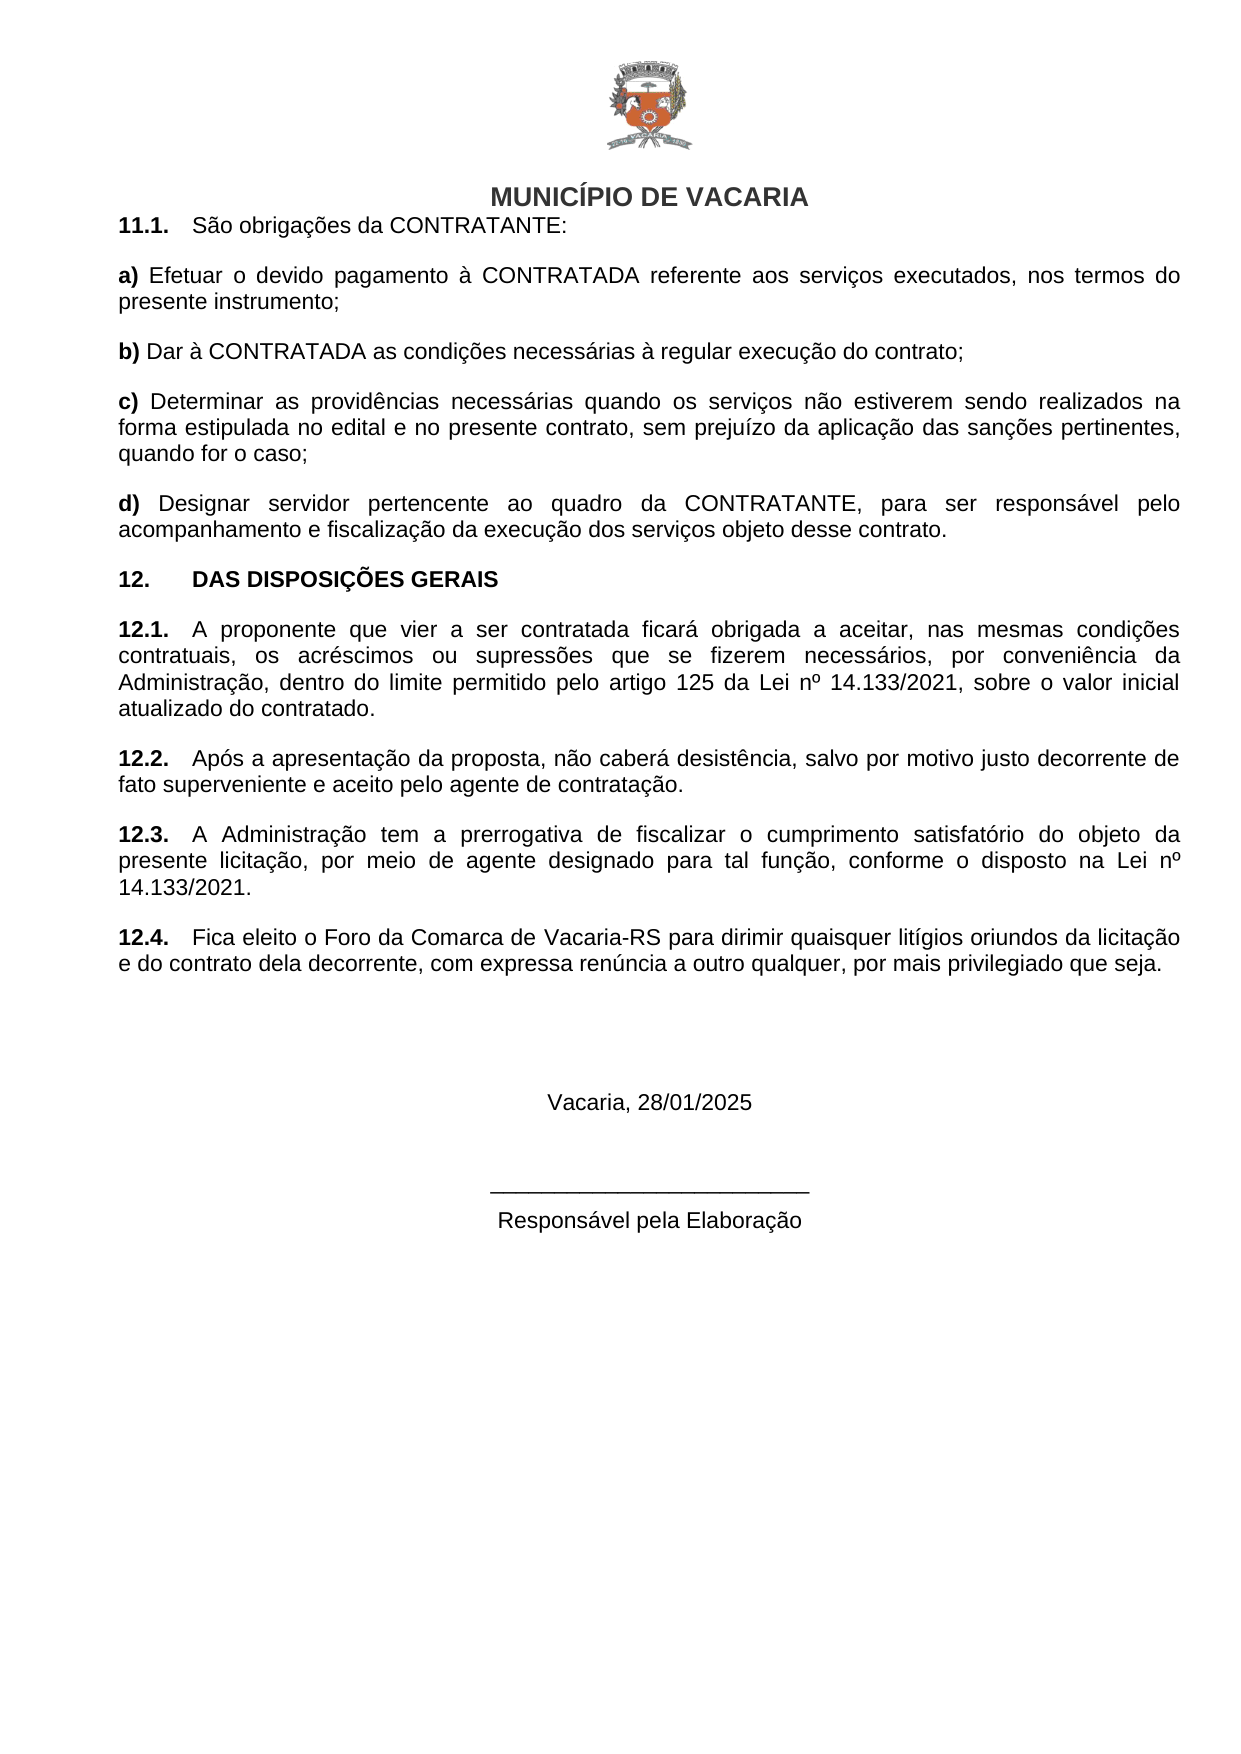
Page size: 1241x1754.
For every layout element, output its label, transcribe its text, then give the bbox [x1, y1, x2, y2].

text d) Designar servidor pertencente ao quadro da CONTRATANTE, para ser responsável pelo acompanhamento e fiscalização da execução dos serviços objeto desse contrato. [118, 490, 1181, 543]
text 12.1. A proponente que vier a ser contratada ficará obrigada a aceitar, nas mesmas condições contratuais, os acréscimos ou supressões que se fizerem necessários, por conveniência da Administração, dentro do limite permitido pelo artigo 125 da Lei nº 14.133/2021, sobre o valor inicial atualizado do contratado. [118, 616, 1181, 721]
text 12. DAS DISPOSIÇÕES GERAIS [118, 566, 1181, 593]
text b) Dar à CONTRATADA as condições necessárias à regular execução do contrato; [118, 338, 1181, 364]
text c) Determinar as providências necessárias quando os serviços não estiverem sendo realizados na forma estipulada no edital e no presente contrato, sem prejuízo da aplicação das sanções pertinentes, quando for o caso; [118, 388, 1181, 467]
text a) Efetuar o devido pagamento à CONTRATADA referente aos serviços executados, nos termos do presente instrumento; [118, 262, 1181, 314]
text Vacaria, 28/01/2025 [118, 1089, 1181, 1115]
text 12.2. Após a apresentação da proposta, não caberá desistência, salvo por motivo justo decorrente de fato superveniente e aceito pelo agente de contratação. [118, 745, 1181, 798]
text 12.3. A Administração tem a prerrogativa de fiscalizar o cumprimento satisfatório do objeto da presente licitação, por meio de agente designado para tal função, conforme o disposto na Lei nº 14.133/2021. [118, 821, 1181, 900]
text 12.4. Fica eleito o Foro da Comarca de Vacaria-RS para dirimir quaisquer litígios oriundos da licitação e do contrato dela decorrente, com expressa renúncia a outro qualquer, por mais privilegiado que seja. [118, 923, 1181, 976]
picture [606, 60, 693, 150]
text 11.1. São obrigações da CONTRATANTE: [118, 212, 1181, 238]
text Responsável pela Elaboração [118, 1207, 1181, 1234]
text _________________________ [118, 1168, 1181, 1194]
